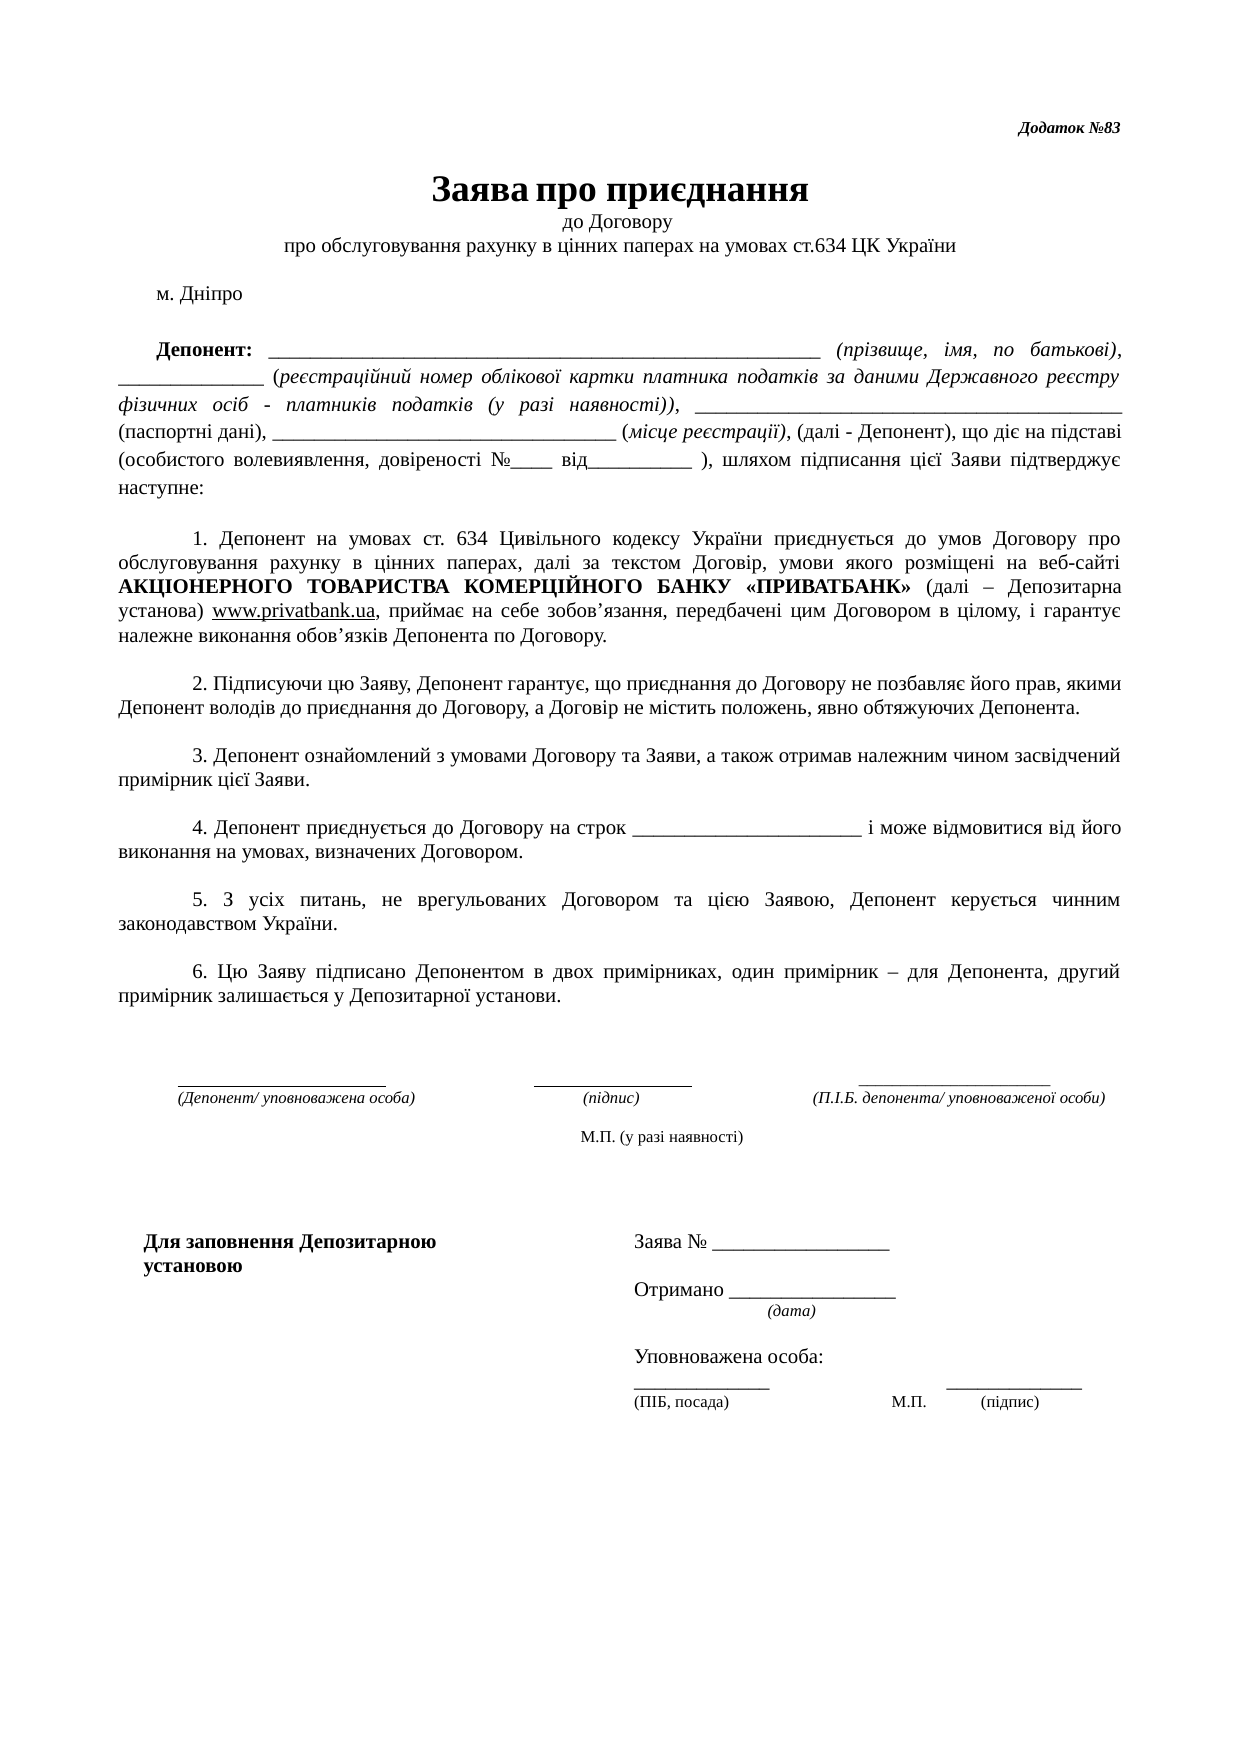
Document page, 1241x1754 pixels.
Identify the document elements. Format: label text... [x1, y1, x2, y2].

table_header Заява № _________________ Отримано ________________ (дата) Уповноважена особа: _____________ _____________ (ПІБ, посада) М.П. (підпис) [623, 1229, 1148, 1414]
text 2. Підписуючи цю Заяву, Депонент гарантує, що приєднання до Договору не позбавляє його прав, якими Депонент володів до приєднання до Договору, а Договір не містить положень, явно обтяжуючих Депонента. [118, 671, 1122, 719]
table_header [487, 1229, 623, 1414]
text про обслуговування рахунку в цінних паперах на умовах ст.634 ЦК України [118, 233, 1122, 257]
text Депонент: _____________________________________________________ (прізвище, імя, по батькові), ______________ (реєстраційний номер облікової картки платника податків за даними Державного реєстру фізичних осіб - платників податків (у разі наявності)), _________________________________________ (паспортні дані), _________________________________ (місце реєстрації), (далі - Депонент), що діє на підставі (особистого волевиявлення, довіреності №____ від__________ ), шляхом підписання цієї Заяви підтверджує наступне: [118, 337, 1122, 499]
table_header (підпис) М.П. (у разі наявності) [484, 1058, 802, 1157]
text до Договору [118, 209, 1122, 233]
text 4. Депонент приєднується до Договору на строк ______________________ і може відмовитися від його виконання на умовах, визначених Договором. [118, 815, 1122, 863]
table_header _______________________ (П.І.Б. депонента/ уповноваженої особи) [802, 1058, 1121, 1157]
text 6. Цю Заяву підписано Депонентом в двох примірниках, один примірник – для Депонента, другий примірник залишається у Депозитарної установи. [118, 959, 1122, 1007]
table_header Для заповнення Депозитарною установою [132, 1229, 487, 1414]
text 5. З усіх питань, не врегульованих Договором та цією Заявою, Депонент керується чинним законодавством України. [118, 887, 1122, 935]
text м. Дніпро [118, 281, 1122, 305]
table_header (Депонент/ уповноважена особа) [129, 1058, 484, 1157]
text Заява про приєднання [118, 166, 1122, 209]
text 3. Депонент ознайомлений з умовами Договору та Заяви, а також отримав належним чином засвідчений примірник цієї Заяви. [118, 743, 1122, 791]
text Додаток №83 [931, 118, 1122, 137]
text 1. Депонент на умовах ст. 634 Цивільного кодексу України приєднується до умов Договору про обслуговування рахунку в цінних паперах, далі за текстом Договір, умови якого розміщені на веб-сайті АКЦІОНЕРНОГО ТОВАРИСТВА КОМЕРЦІЙНОГО БАНКУ «ПРИВАТБАНК» (далі – Депозитарна установа) www.privatbank.ua, приймає на себе зобов’язання, передбачені цим Договором в цілому, і гарантує належне виконання обов’язків Депонента по Договору. [118, 526, 1122, 647]
